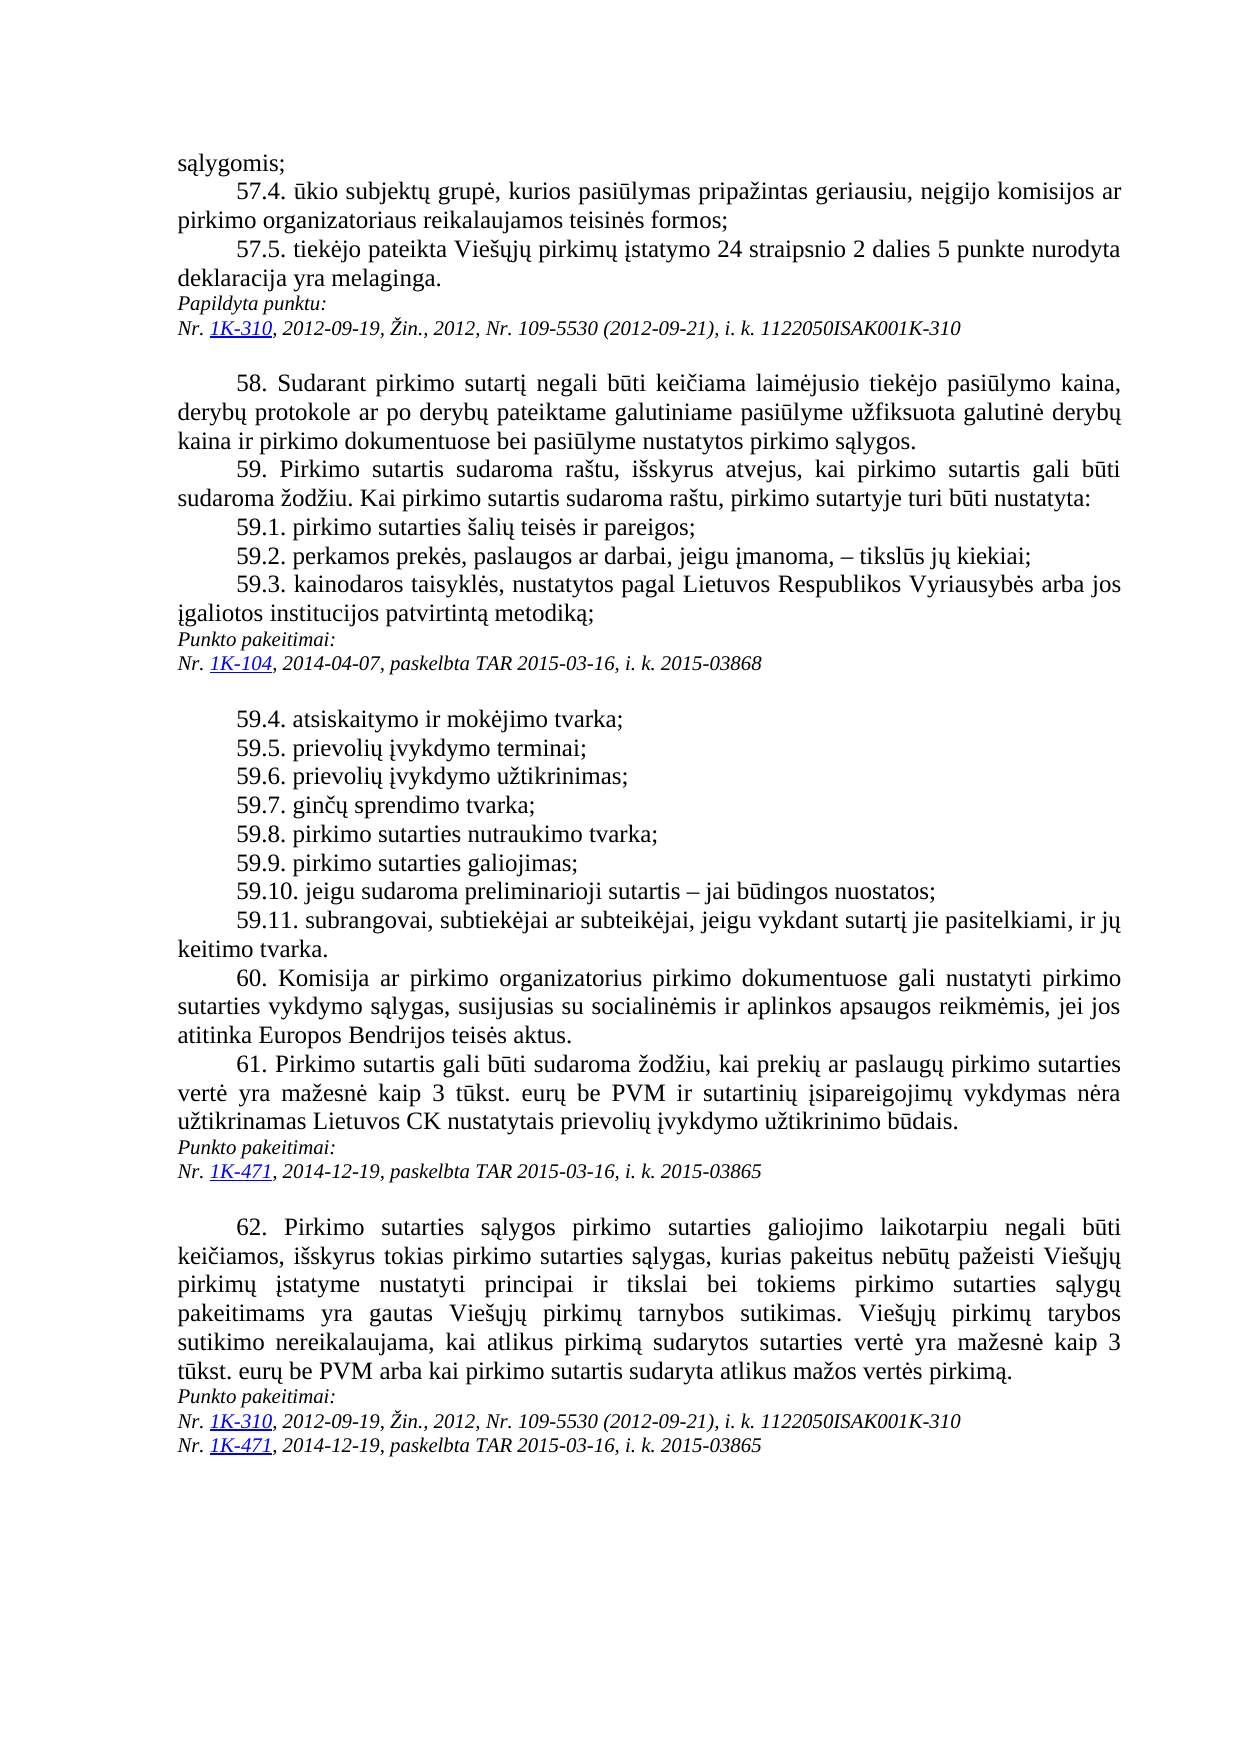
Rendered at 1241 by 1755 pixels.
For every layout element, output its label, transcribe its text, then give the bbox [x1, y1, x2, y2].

text Nr. 1K-104, 2014-04-07, paskelbta TAR 2015-03-16, i. k. 2015-03868 [177, 651, 1122, 675]
text 59.8. pirkimo sutarties nutraukimo tvarka; [177, 819, 1122, 848]
text 59.3. kainodaros taisyklės, nustatytos pagal Lietuvos Respublikos Vyriausybės arba jos įgaliotos institucijos patvirtintą metodiką; [177, 569, 1122, 627]
text Nr. 1K-310, 2012-09-19, Žin., 2012, Nr. 109-5530 (2012-09-21), i. k. 1122050ISAK001K-310 [177, 1408, 1122, 1433]
text 59.1. pirkimo sutarties šalių teisės ir pareigos; [177, 512, 1122, 541]
text 59.2. perkamos prekės, paslaugos ar darbai, jeigu įmanoma, – tikslūs jų kiekiai; [177, 541, 1122, 569]
text 58. Sudarant pirkimo sutartį negali būti keičiama laimėjusio tiekėjo pasiūlymo kaina, derybų protokole ar po derybų pateiktame galutiniame pasiūlyme užfiksuota galutinė derybų kaina ir pirkimo dokumentuose bei pasiūlyme nustatytos pirkimo sąlygos. [177, 368, 1122, 454]
text Punkto pakeitimai: [177, 1135, 1122, 1159]
text Nr. 1K-471, 2014-12-19, paskelbta TAR 2015-03-16, i. k. 2015-03865 [177, 1433, 1122, 1457]
text 59.4. atsiskaitymo ir mokėjimo tvarka; [177, 704, 1122, 733]
text 59.9. pirkimo sutarties galiojimas; [177, 848, 1122, 876]
text Papildyta punktu: [177, 291, 1122, 315]
text sąlygomis; [177, 148, 1122, 176]
text 59.10. jeigu sudaroma preliminarioji sutartis – jai būdingos nuostatos; [177, 876, 1122, 905]
text 59.7. ginčų sprendimo tvarka; [177, 790, 1122, 819]
text 60. Komisija ar pirkimo organizatorius pirkimo dokumentuose gali nustatyti pirkimo sutarties vykdymo sąlygas, susijusias su socialinėmis ir aplinkos apsaugos reikmėmis, jei jos atitinka Europos Bendrijos teisės aktus. [177, 963, 1122, 1049]
text Nr. 1K-310, 2012-09-19, Žin., 2012, Nr. 109-5530 (2012-09-21), i. k. 1122050ISAK001K-310 [177, 315, 1122, 339]
text 62. Pirkimo sutarties sąlygos pirkimo sutarties galiojimo laikotarpiu negali būti keičiamos, išskyrus tokias pirkimo sutarties sąlygas, kurias pakeitus nebūtų pažeisti Viešųjų pirkimų įstatyme nustatyti principai ir tikslai bei tokiems pirkimo sutarties sąlygų pakeitimams yra gautas Viešųjų pirkimų tarnybos sutikimas. Viešųjų pirkimų tarybos sutikimo nereikalaujama, kai atlikus pirkimą sudarytos sutarties vertė yra mažesnė kaip 3 tūkst. eurų be PVM arba kai pirkimo sutartis sudaryta atlikus mažos vertės pirkimą. [177, 1212, 1122, 1384]
text 59.11. subrangovai, subtiekėjai ar subteikėjai, jeigu vykdant sutartį jie pasitelkiami, ir jų keitimo tvarka. [177, 905, 1122, 963]
text 57.5. tiekėjo pateikta Viešųjų pirkimų įstatymo 24 straipsnio 2 dalies 5 punkte nurodyta deklaracija yra melaginga. [177, 234, 1122, 291]
text Punkto pakeitimai: [177, 1384, 1122, 1408]
text 61. Pirkimo sutartis gali būti sudaroma žodžiu, kai prekių ar paslaugų pirkimo sutarties vertė yra mažesnė kaip 3 tūkst. eurų be PVM ir sutartinių įsipareigojimų vykdymas nėra užtikrinamas Lietuvos CK nustatytais prievolių įvykdymo užtikrinimo būdais. [177, 1049, 1122, 1135]
text 59.6. prievolių įvykdymo užtikrinimas; [177, 761, 1122, 790]
text 59.5. prievolių įvykdymo terminai; [177, 733, 1122, 761]
text Punkto pakeitimai: [177, 627, 1122, 651]
text Nr. 1K-471, 2014-12-19, paskelbta TAR 2015-03-16, i. k. 2015-03865 [177, 1159, 1122, 1183]
text 59. Pirkimo sutartis sudaroma raštu, išskyrus atvejus, kai pirkimo sutartis gali būti sudaroma žodžiu. Kai pirkimo sutartis sudaroma raštu, pirkimo sutartyje turi būti nustatyta: [177, 454, 1122, 512]
text 57.4. ūkio subjektų grupė, kurios pasiūlymas pripažintas geriausiu, neįgijo komisijos ar pirkimo organizatoriaus reikalaujamos teisinės formos; [177, 176, 1122, 234]
